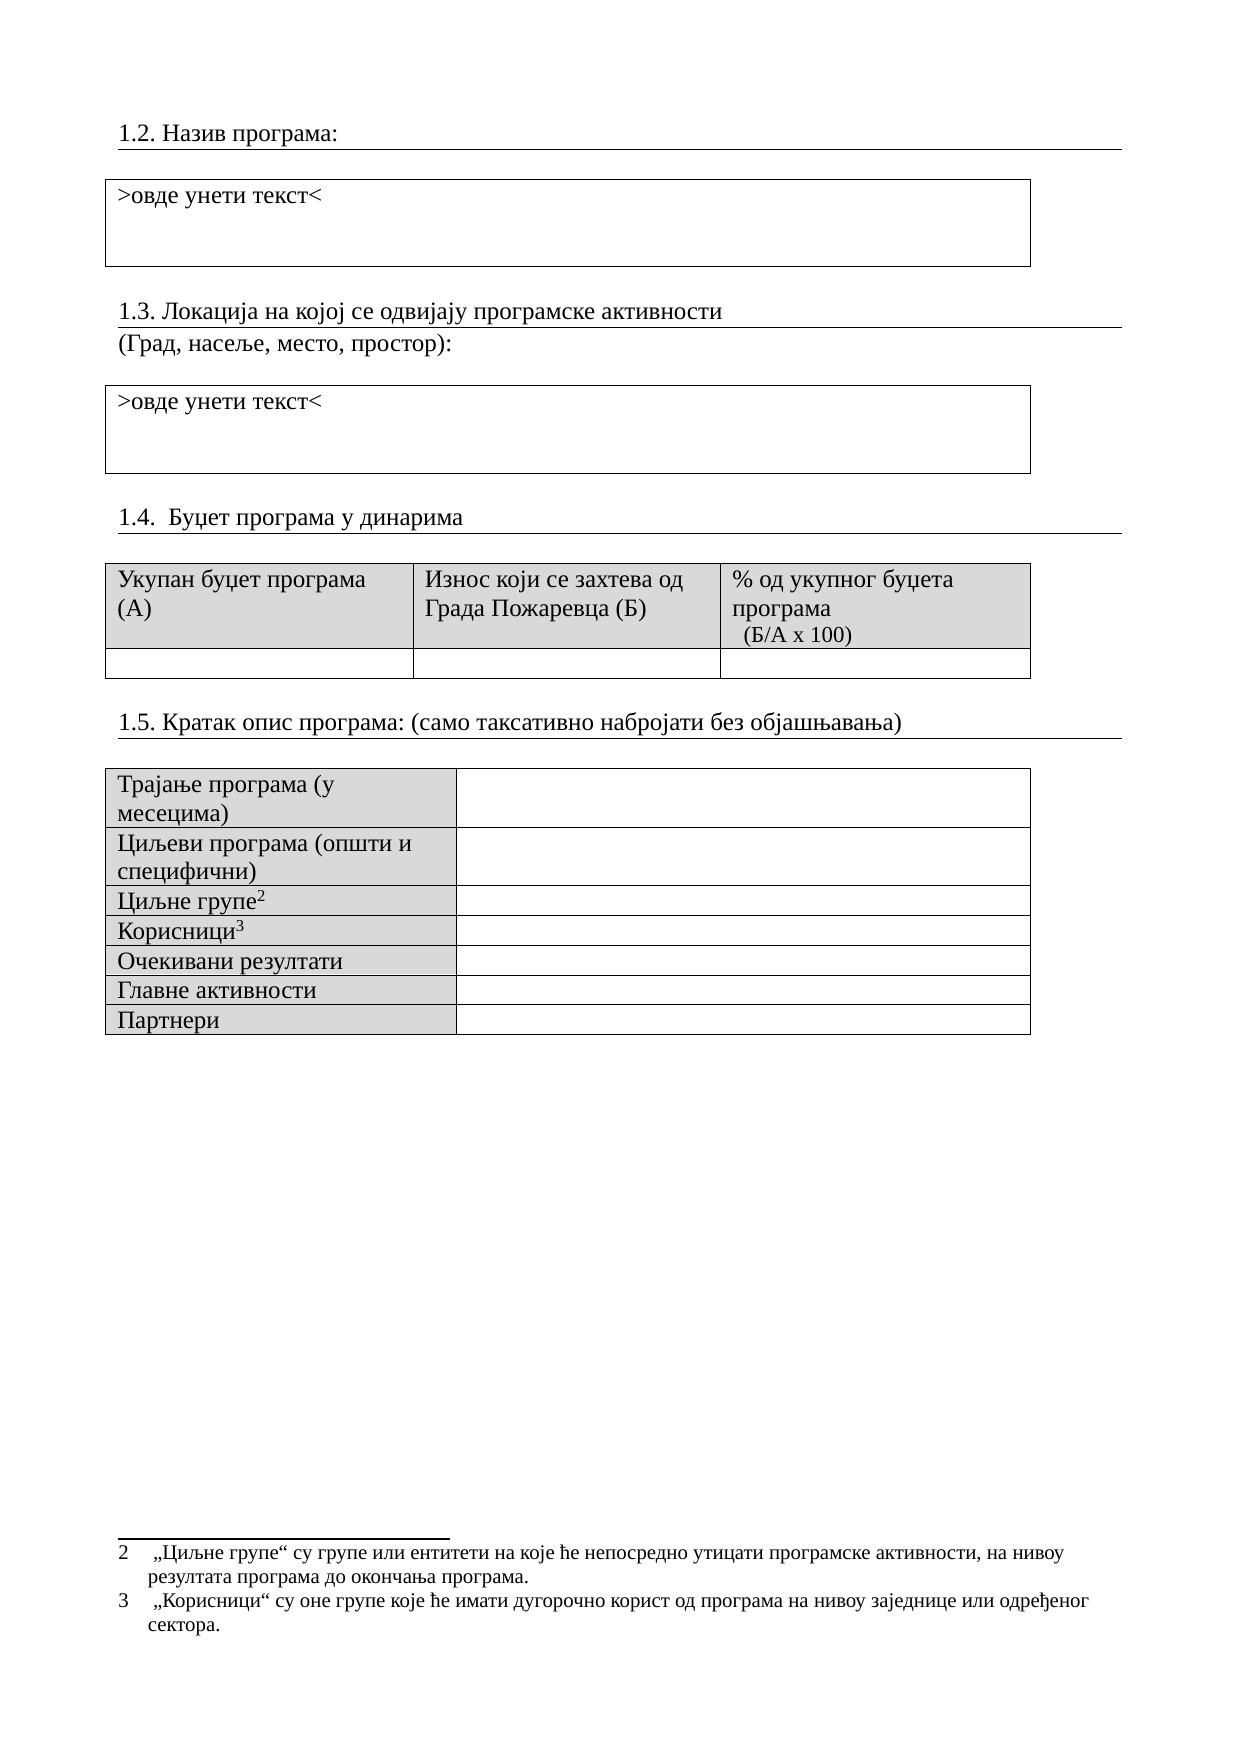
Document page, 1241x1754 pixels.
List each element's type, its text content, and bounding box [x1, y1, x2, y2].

table_cell Циљне групе [106, 886, 456, 915]
text 1.5. Кратак опис програма: (само таксативно набројати без објашњавања) [118, 707, 1122, 738]
table_cell Очекивани резултати [106, 946, 456, 974]
table_header Износ који се захтева од Града Пожаревца (Б) [414, 564, 720, 648]
table_cell [106, 649, 413, 678]
text (Град, насеље, место, простор): [118, 328, 1122, 356]
table_cell [457, 886, 1030, 915]
text 1.2. Назив програма: [118, 118, 1122, 149]
table_cell Партнери [106, 1005, 456, 1034]
table_cell [721, 649, 1030, 678]
table_header [457, 769, 1030, 827]
table_cell Корисници [106, 916, 456, 945]
table_cell [414, 649, 720, 678]
text 1.3. Локација на којој се одвијају програмске активности [118, 296, 1122, 327]
table_header Укупан буџет програма (А) [106, 564, 413, 648]
table_cell Циљеви програма (општи и специфични) [106, 828, 456, 885]
table_header % од укупног буџета програма [721, 564, 1030, 648]
table_cell Главне активности [106, 976, 456, 1004]
text 1.4. Буџет програма у динарима [118, 502, 1122, 533]
table_header >овде унети текст< [106, 386, 1030, 472]
table_cell [457, 1005, 1030, 1034]
table_cell [457, 916, 1030, 945]
table_header Трајање програма (у месецима) [106, 769, 456, 827]
table_cell [457, 828, 1030, 885]
table_cell [457, 976, 1030, 1004]
table_header (Б/А x 100) [732, 621, 863, 648]
table_cell [457, 946, 1030, 974]
table_header >овде унети текст< [106, 180, 1030, 266]
